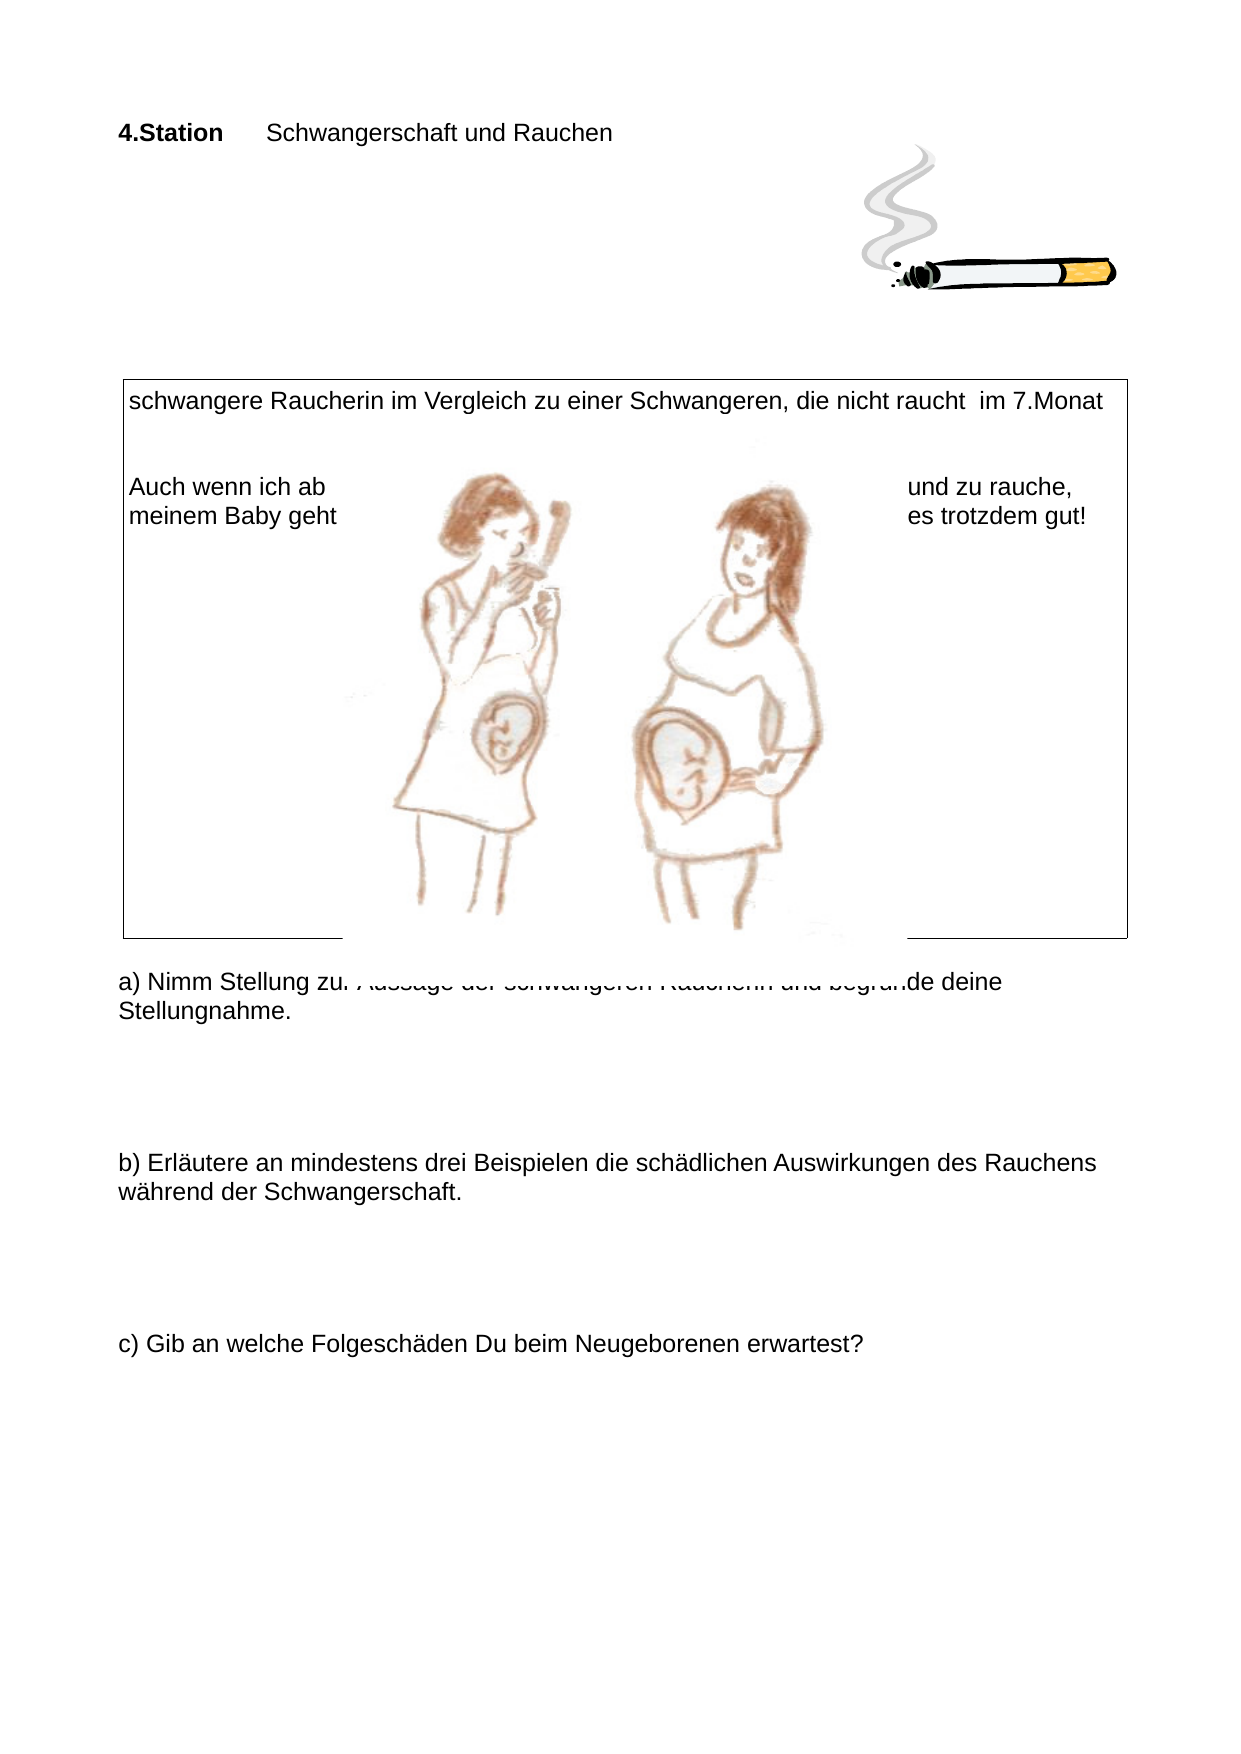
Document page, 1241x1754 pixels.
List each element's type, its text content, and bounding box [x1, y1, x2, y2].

text 4.Station Schwangerschaft und Rauchen [118, 118, 1122, 293]
text c) Gib an welche Folgeschäden Du beim Neugeborenen erwartest? [118, 1328, 1122, 1357]
text b) Erläutere an mindestens drei Beispielen die schädlichen Auswirkungen des Rauchens während der Schwangerschaft. [118, 1148, 1122, 1205]
text a) Nimm Stellung zur Aussage der schwangeren Raucherin und begründe deine Stellungnahme. [118, 967, 1122, 1024]
table_header schwangere Raucherin im Vergleich zu einer Schwangeren, die nicht raucht im 7.Monat Auch wenn ich ab und zu rauche, meinem Baby geht es trotzdem gut! [124, 380, 1127, 938]
